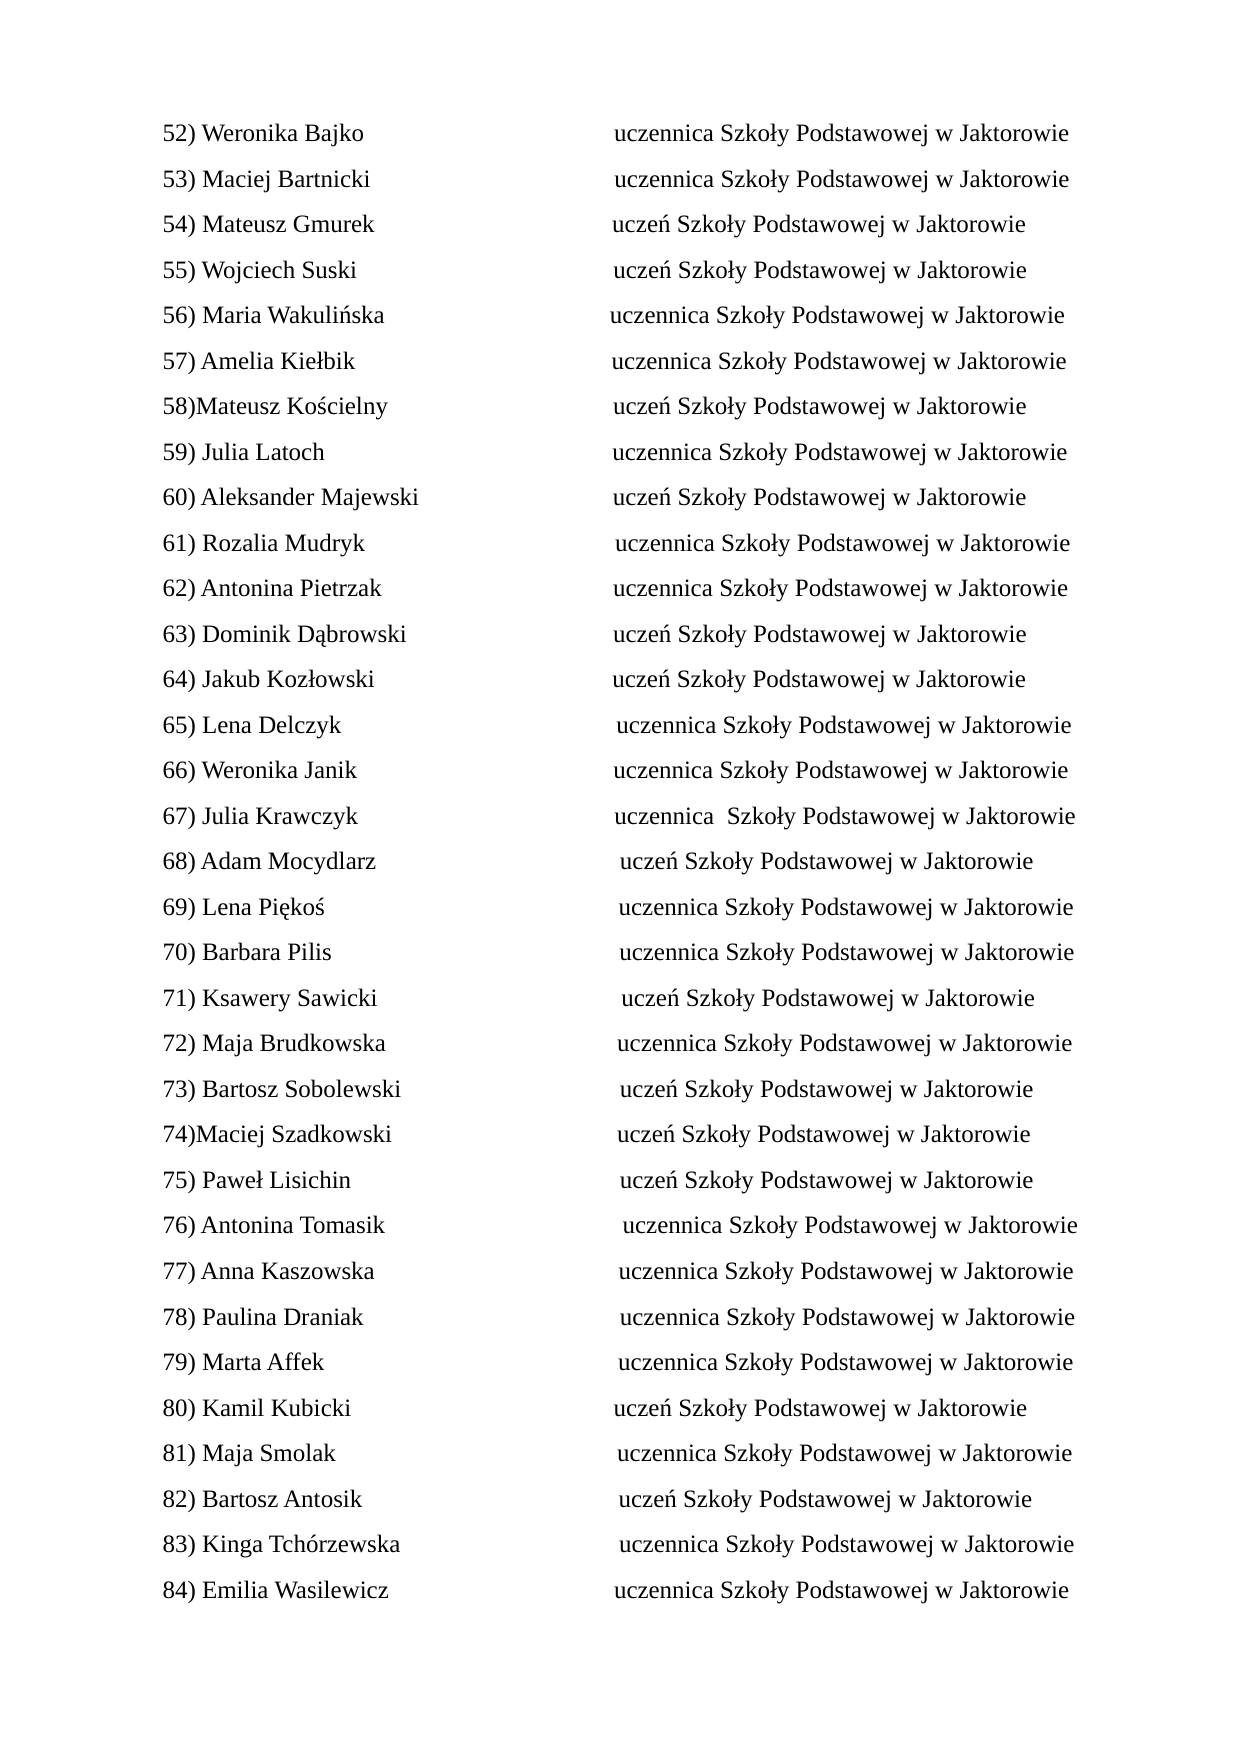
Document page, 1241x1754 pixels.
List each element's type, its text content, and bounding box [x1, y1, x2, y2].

list Wojciech Suski uczeń Szkoły Podstawowej w Jaktorowie [162, 255, 1122, 283]
list Barbara Pilis uczennica Szkoły Podstawowej w Jaktorowie [162, 937, 1122, 966]
list Emilia Wasilewicz uczennica Szkoły Podstawowej w Jaktorowie [162, 1575, 1122, 1603]
list Lena Piękoś uczennica Szkoły Podstawowej w Jaktorowie [162, 892, 1122, 921]
list Maciej Szadkowski uczeń Szkoły Podstawowej w Jaktorowie [162, 1119, 1122, 1148]
list Anna Kaszowska uczennica Szkoły Podstawowej w Jaktorowie [162, 1256, 1122, 1285]
list Paulina Draniak uczennica Szkoły Podstawowej w Jaktorowie [162, 1302, 1122, 1330]
list Antonina Tomasik uczennica Szkoły Podstawowej w Jaktorowie [162, 1211, 1122, 1239]
list Bartosz Sobolewski uczeń Szkoły Podstawowej w Jaktorowie [162, 1074, 1122, 1103]
list Lena Delczyk uczennica Szkoły Podstawowej w Jaktorowie [162, 710, 1122, 739]
list Julia Latoch uczennica Szkoły Podstawowej w Jaktorowie [162, 437, 1122, 466]
list Antonina Pietrzak uczennica Szkoły Podstawowej w Jaktorowie [162, 573, 1122, 602]
list Mateusz Kościelny uczeń Szkoły Podstawowej w Jaktorowie [162, 391, 1122, 420]
list Mateusz Gmurek uczeń Szkoły Podstawowej w Jaktorowie [162, 209, 1122, 238]
list Marta Affek uczennica Szkoły Podstawowej w Jaktorowie [162, 1347, 1122, 1376]
list Amelia Kiełbik uczennica Szkoły Podstawowej w Jaktorowie [162, 346, 1122, 374]
list Kinga Tchórzewska uczennica Szkoły Podstawowej w Jaktorowie [162, 1529, 1122, 1558]
list Paweł Lisichin uczeń Szkoły Podstawowej w Jaktorowie [162, 1165, 1122, 1194]
list Jakub Kozłowski uczeń Szkoły Podstawowej w Jaktorowie [162, 664, 1122, 693]
list Rozalia Mudryk uczennica Szkoły Podstawowej w Jaktorowie [162, 528, 1122, 557]
list Maciej Bartnicki uczennica Szkoły Podstawowej w Jaktorowie [162, 164, 1122, 192]
list Julia Krawczyk uczennica Szkoły Podstawowej w Jaktorowie [162, 801, 1122, 830]
list Adam Mocydlarz uczeń Szkoły Podstawowej w Jaktorowie [162, 846, 1122, 875]
list Maja Smolak uczennica Szkoły Podstawowej w Jaktorowie [162, 1438, 1122, 1467]
list Maja Brudkowska uczennica Szkoły Podstawowej w Jaktorowie [162, 1028, 1122, 1057]
list Kamil Kubicki uczeń Szkoły Podstawowej w Jaktorowie [162, 1393, 1122, 1421]
list Weronika Janik uczennica Szkoły Podstawowej w Jaktorowie [162, 755, 1122, 784]
list Dominik Dąbrowski uczeń Szkoły Podstawowej w Jaktorowie [162, 619, 1122, 648]
list Weronika Bajko uczennica Szkoły Podstawowej w Jaktorowie [162, 118, 1122, 147]
list Bartosz Antosik uczeń Szkoły Podstawowej w Jaktorowie [162, 1484, 1122, 1512]
list Ksawery Sawicki uczeń Szkoły Podstawowej w Jaktorowie [162, 983, 1122, 1012]
list Maria Wakulińska uczennica Szkoły Podstawowej w Jaktorowie [162, 300, 1122, 329]
list Aleksander Majewski uczeń Szkoły Podstawowej w Jaktorowie [162, 482, 1122, 511]
